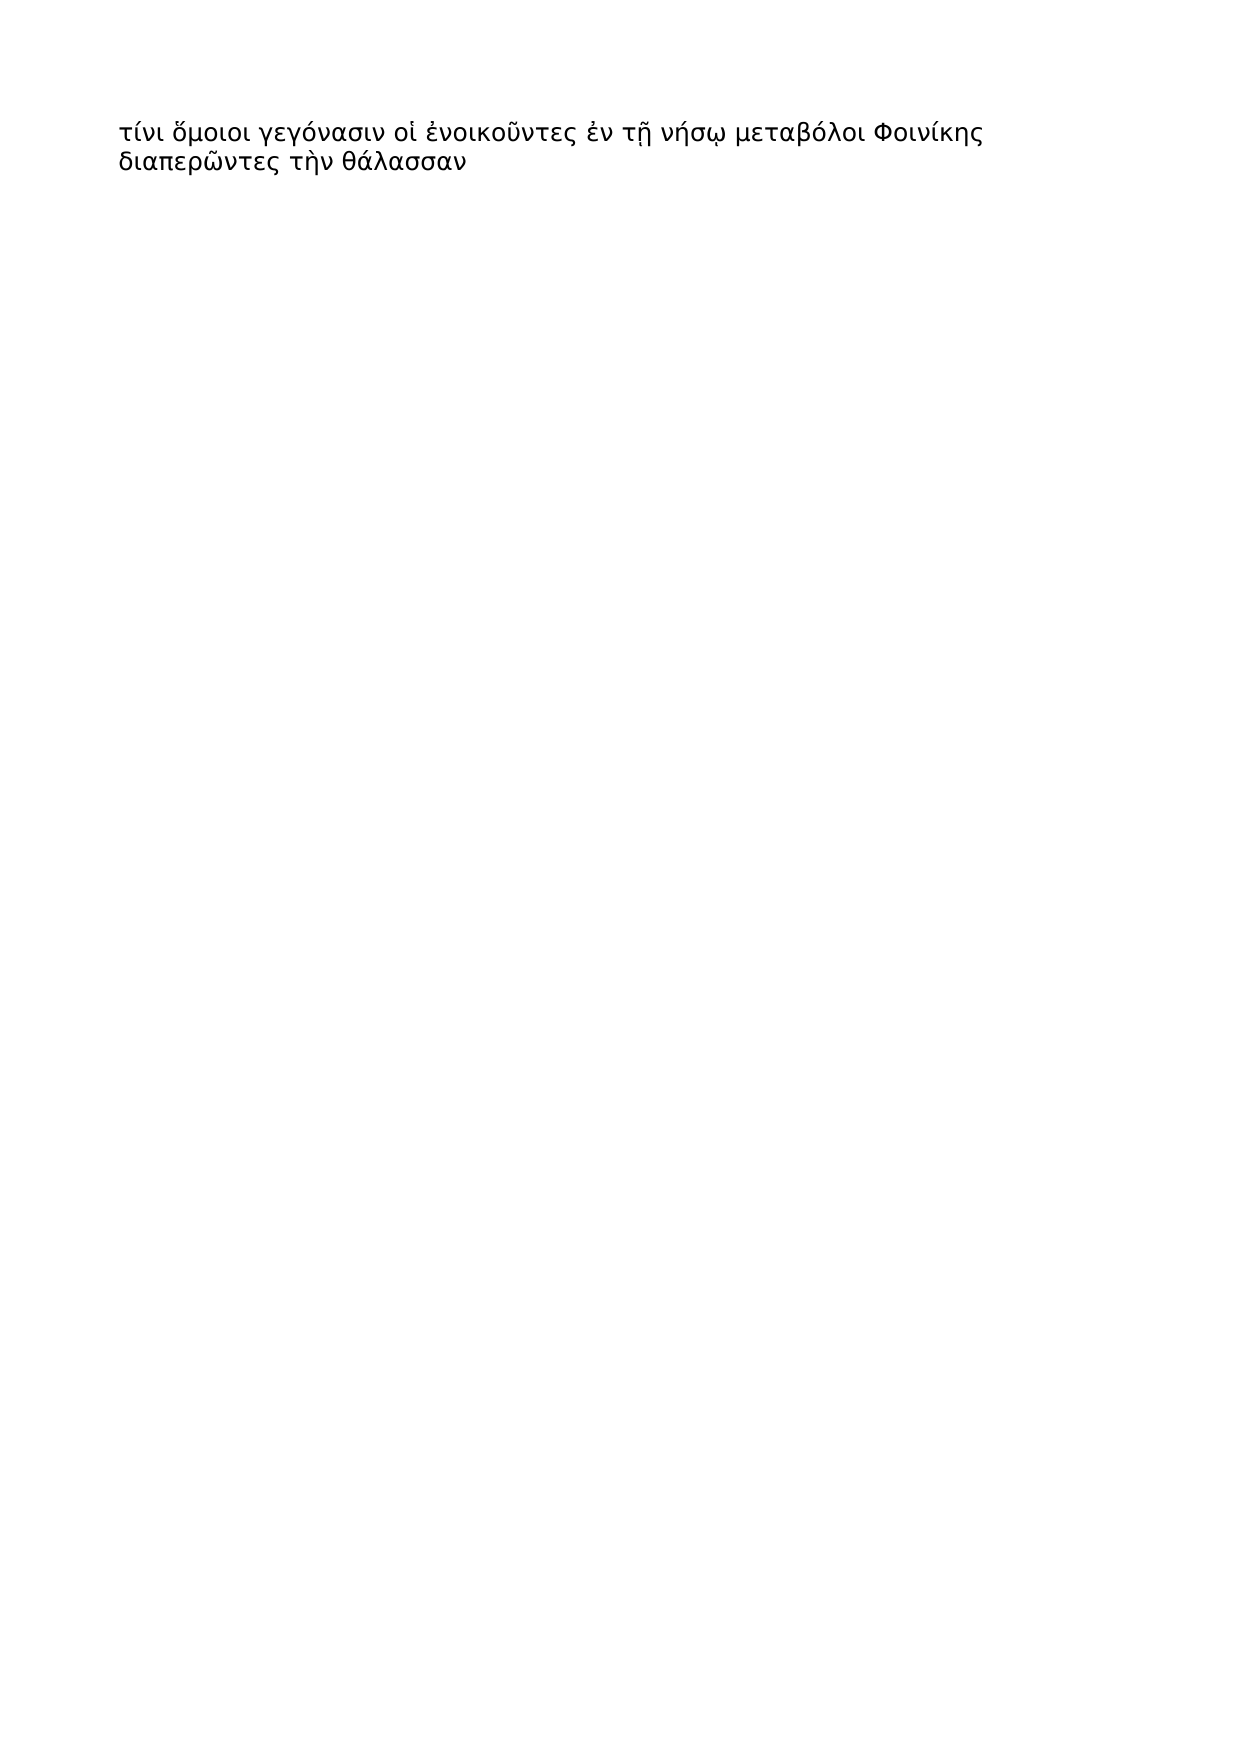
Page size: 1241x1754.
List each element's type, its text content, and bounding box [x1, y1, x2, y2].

text τίνι ὅμοιοι γεγόνασιν οἱ ἐνοικοῦντες ἐν τῇ νήσῳ μεταβόλοι Φοινίκης διαπερῶντες τὴν θάλασσαν [118, 118, 1122, 176]
